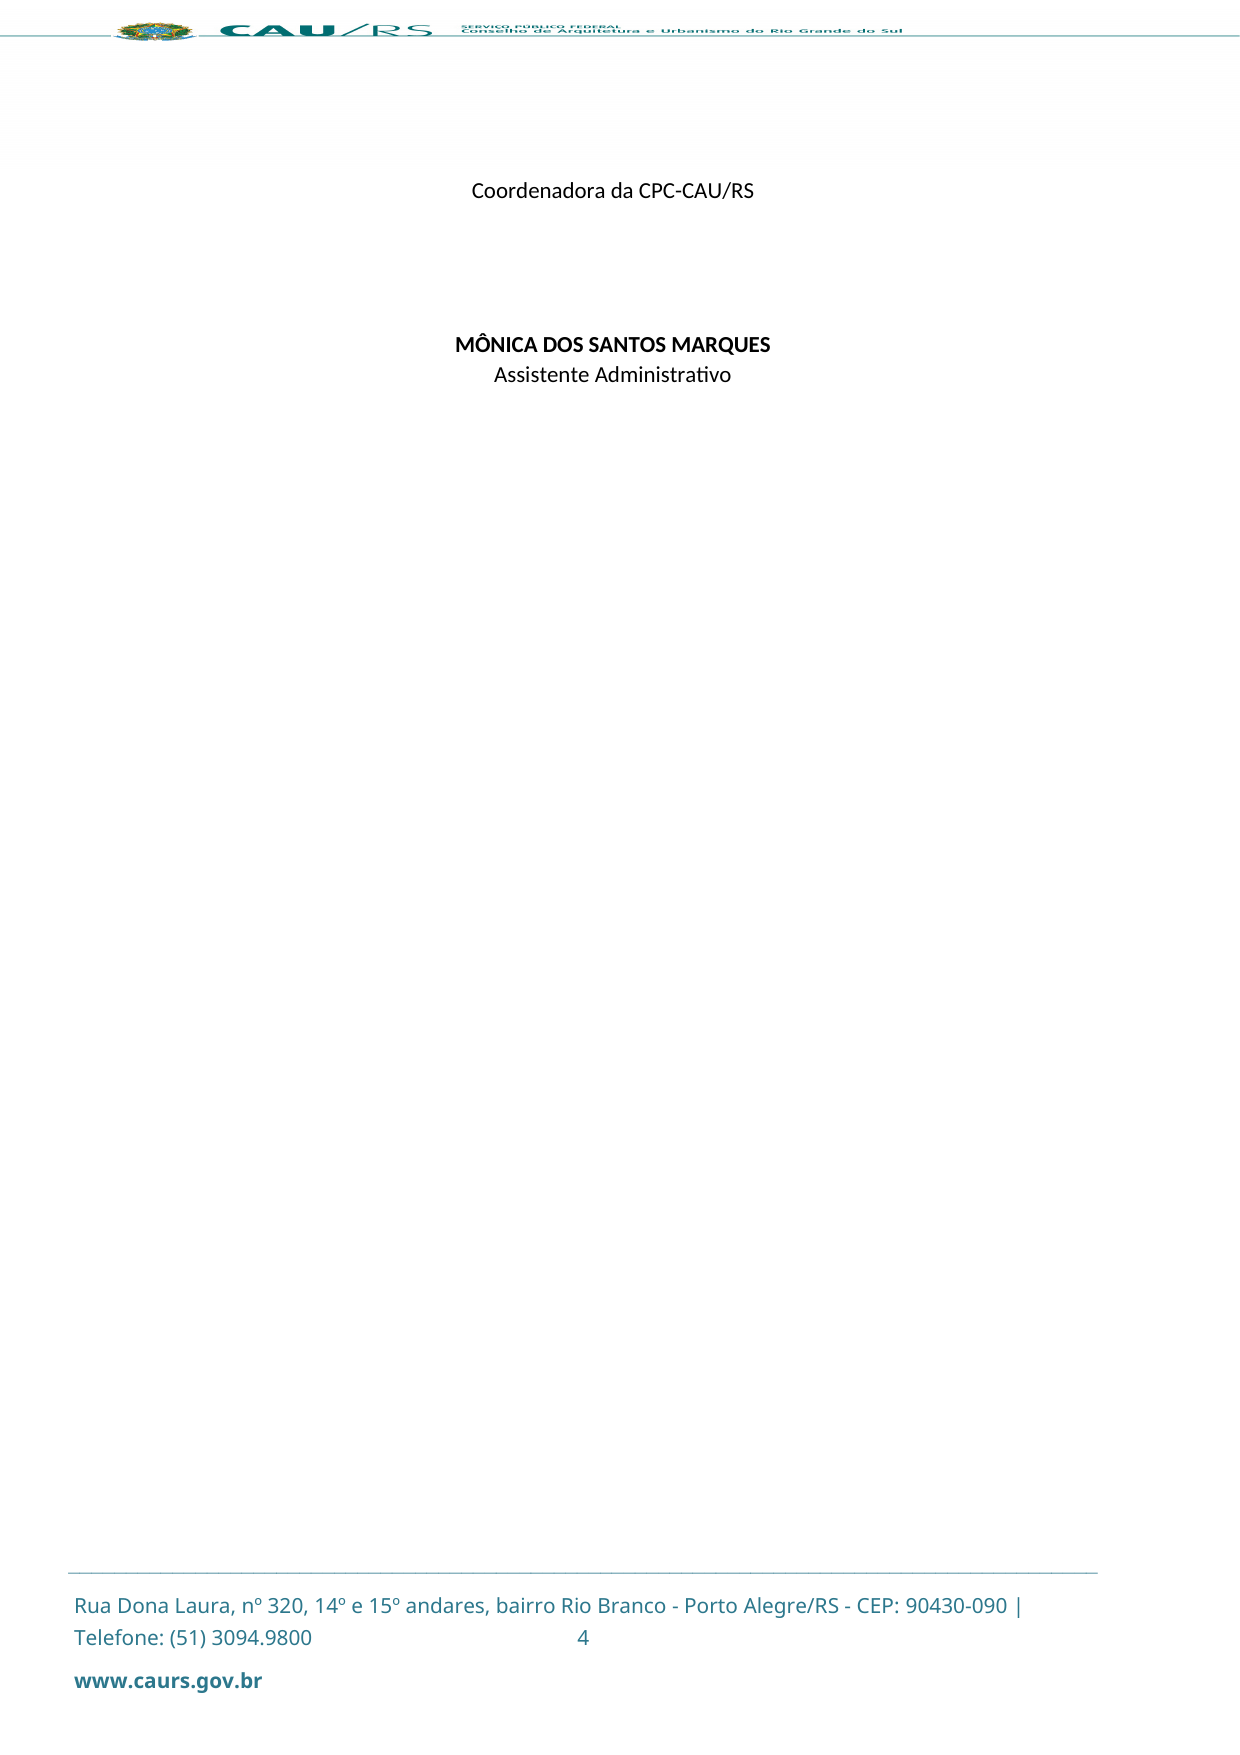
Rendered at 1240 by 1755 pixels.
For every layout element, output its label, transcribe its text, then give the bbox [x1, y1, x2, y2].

text MÔNICA DOS SANTOS MARQUES [133, 330, 1093, 358]
text Coordenadora da CPC-CAU/RS [133, 176, 1093, 204]
text Assistente Administrativo [133, 361, 1093, 388]
